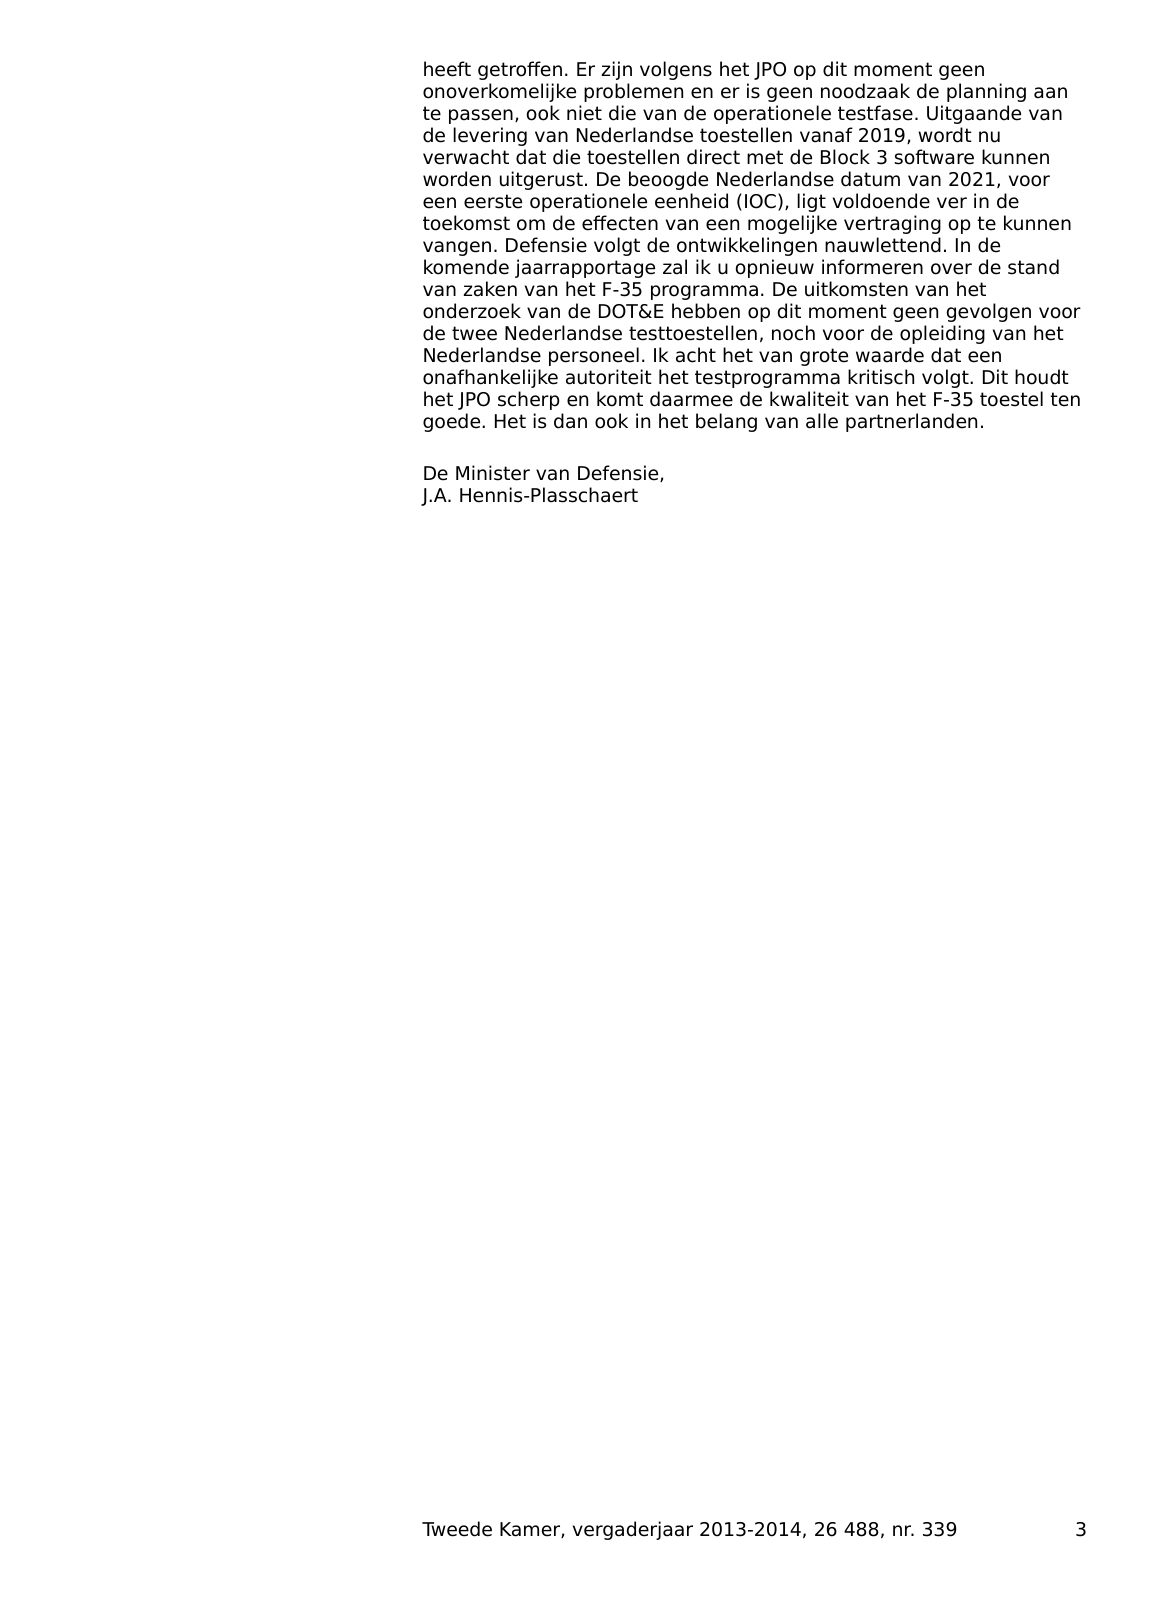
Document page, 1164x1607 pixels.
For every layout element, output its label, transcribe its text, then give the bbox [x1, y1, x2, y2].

text heeft getroffen. Er zijn volgens het JPO op dit moment geen onoverkomelijke problemen en er is geen noodzaak de planning aan te passen, ook niet die van de operationele testfase. Uitgaande van de levering van Nederlandse toestellen vanaf 2019, wordt nu verwacht dat die toestellen direct met de Block 3 software kunnen worden uitgerust. De beoogde Nederlandse datum van 2021, voor een eerste operationele eenheid (IOC), ligt voldoende ver in de toekomst om de effecten van een mogelijke vertraging op te kunnen vangen. Defensie volgt de ontwikkelingen nauwlettend. In de komende jaarrapportage zal ik u opnieuw informeren over de stand van zaken van het F-35 programma. De uitkomsten van het onderzoek van de DOT&E hebben op dit moment geen gevolgen voor de twee Nederlandse testtoestellen, noch voor de opleiding van het Nederlandse personeel. Ik acht het van grote waarde dat een onafhankelijke autoriteit het testprogramma kritisch volgt. Dit houdt het JPO scherp en komt daarmee de kwaliteit van het F-35 toestel ten goede. Het is dan ook in het belang van alle partnerlanden. [422, 59, 1087, 433]
text De Minister van Defensie, J.A. Hennis-Plasschaert [422, 463, 1087, 507]
